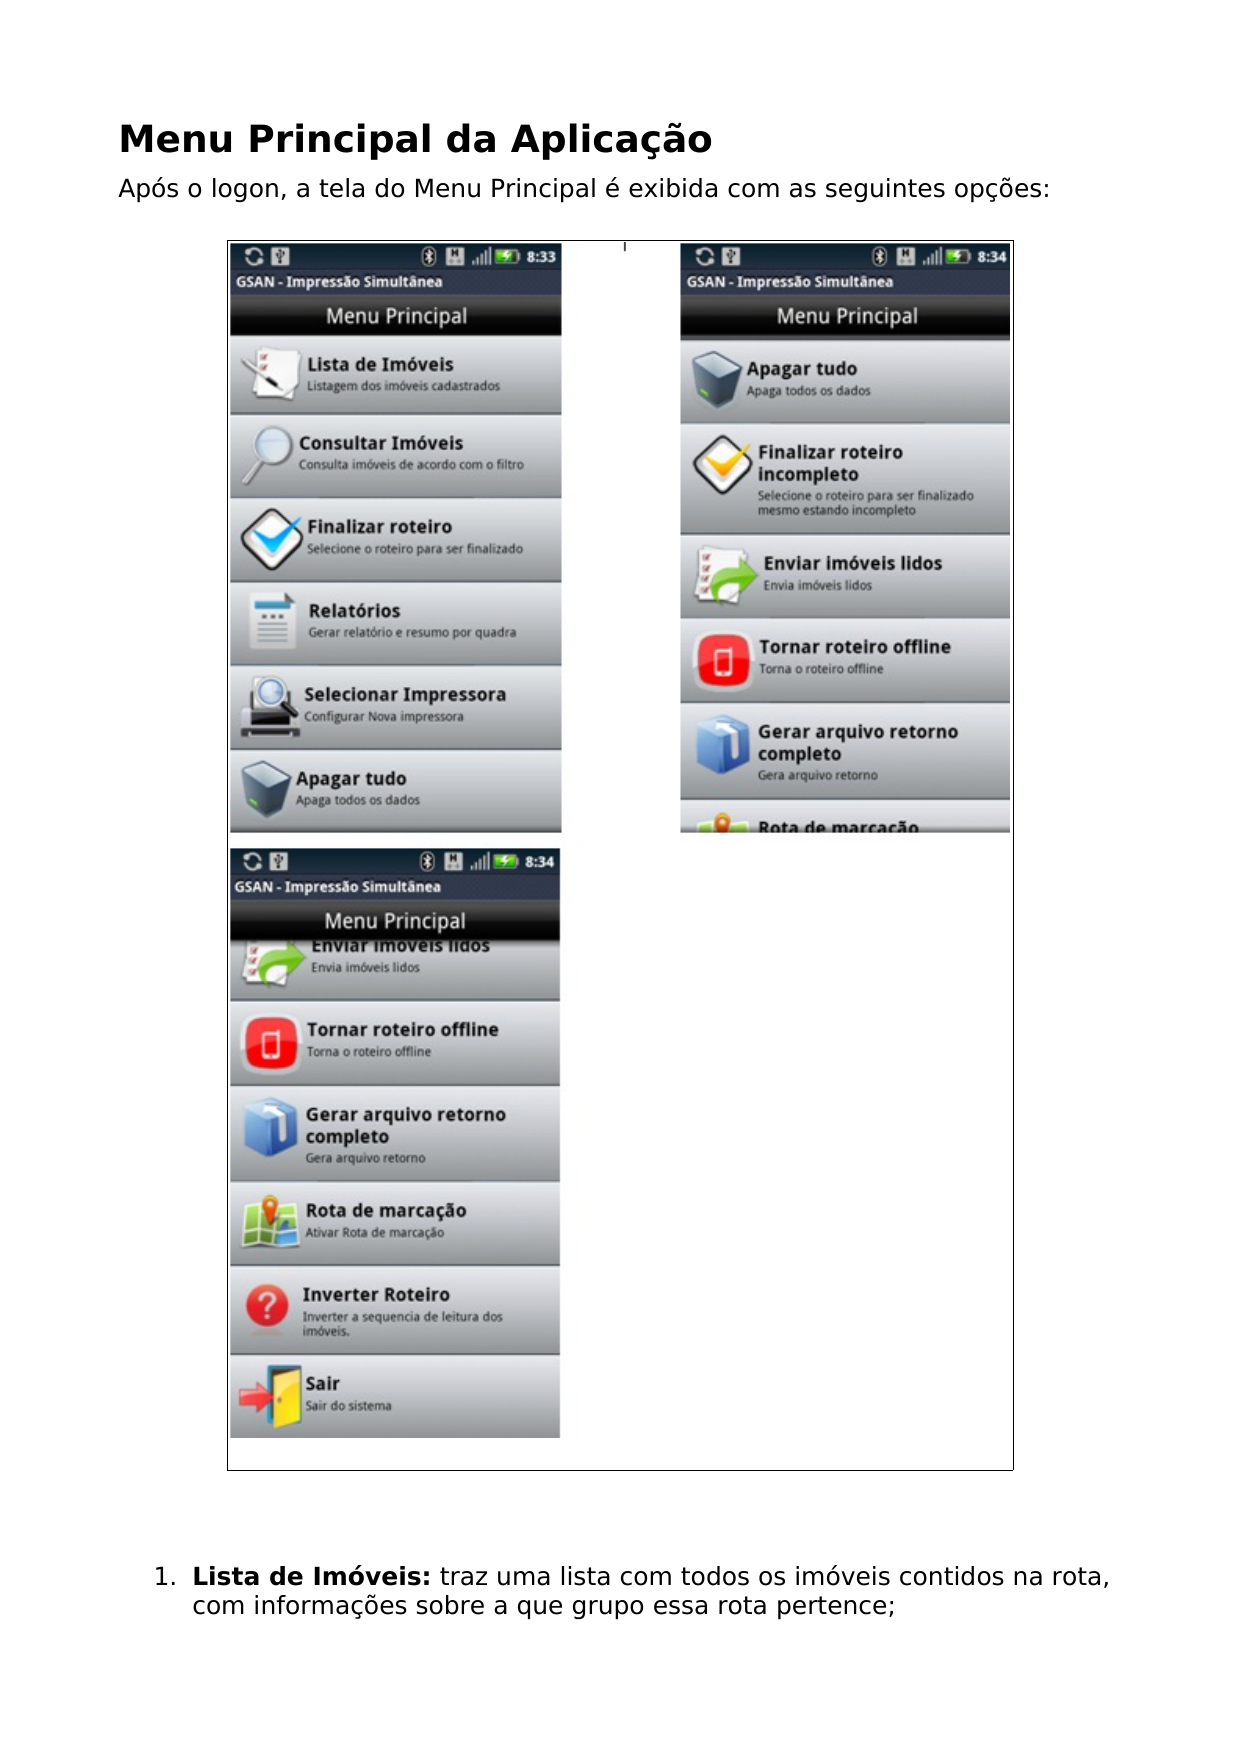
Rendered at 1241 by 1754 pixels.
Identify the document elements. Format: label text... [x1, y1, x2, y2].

subtitle Menu Principal da Aplicação [118, 118, 1122, 162]
table_header [228, 241, 1013, 1470]
text Após o logon, a tela do Menu Principal é exibida com as seguintes opções: [118, 174, 1122, 203]
list Lista de Imóveis: traz uma lista com todos os imóveis contidos na rota, com informações sobre a que grupo essa rota pertence; [177, 1562, 1122, 1620]
picture [230, 242, 1010, 1438]
